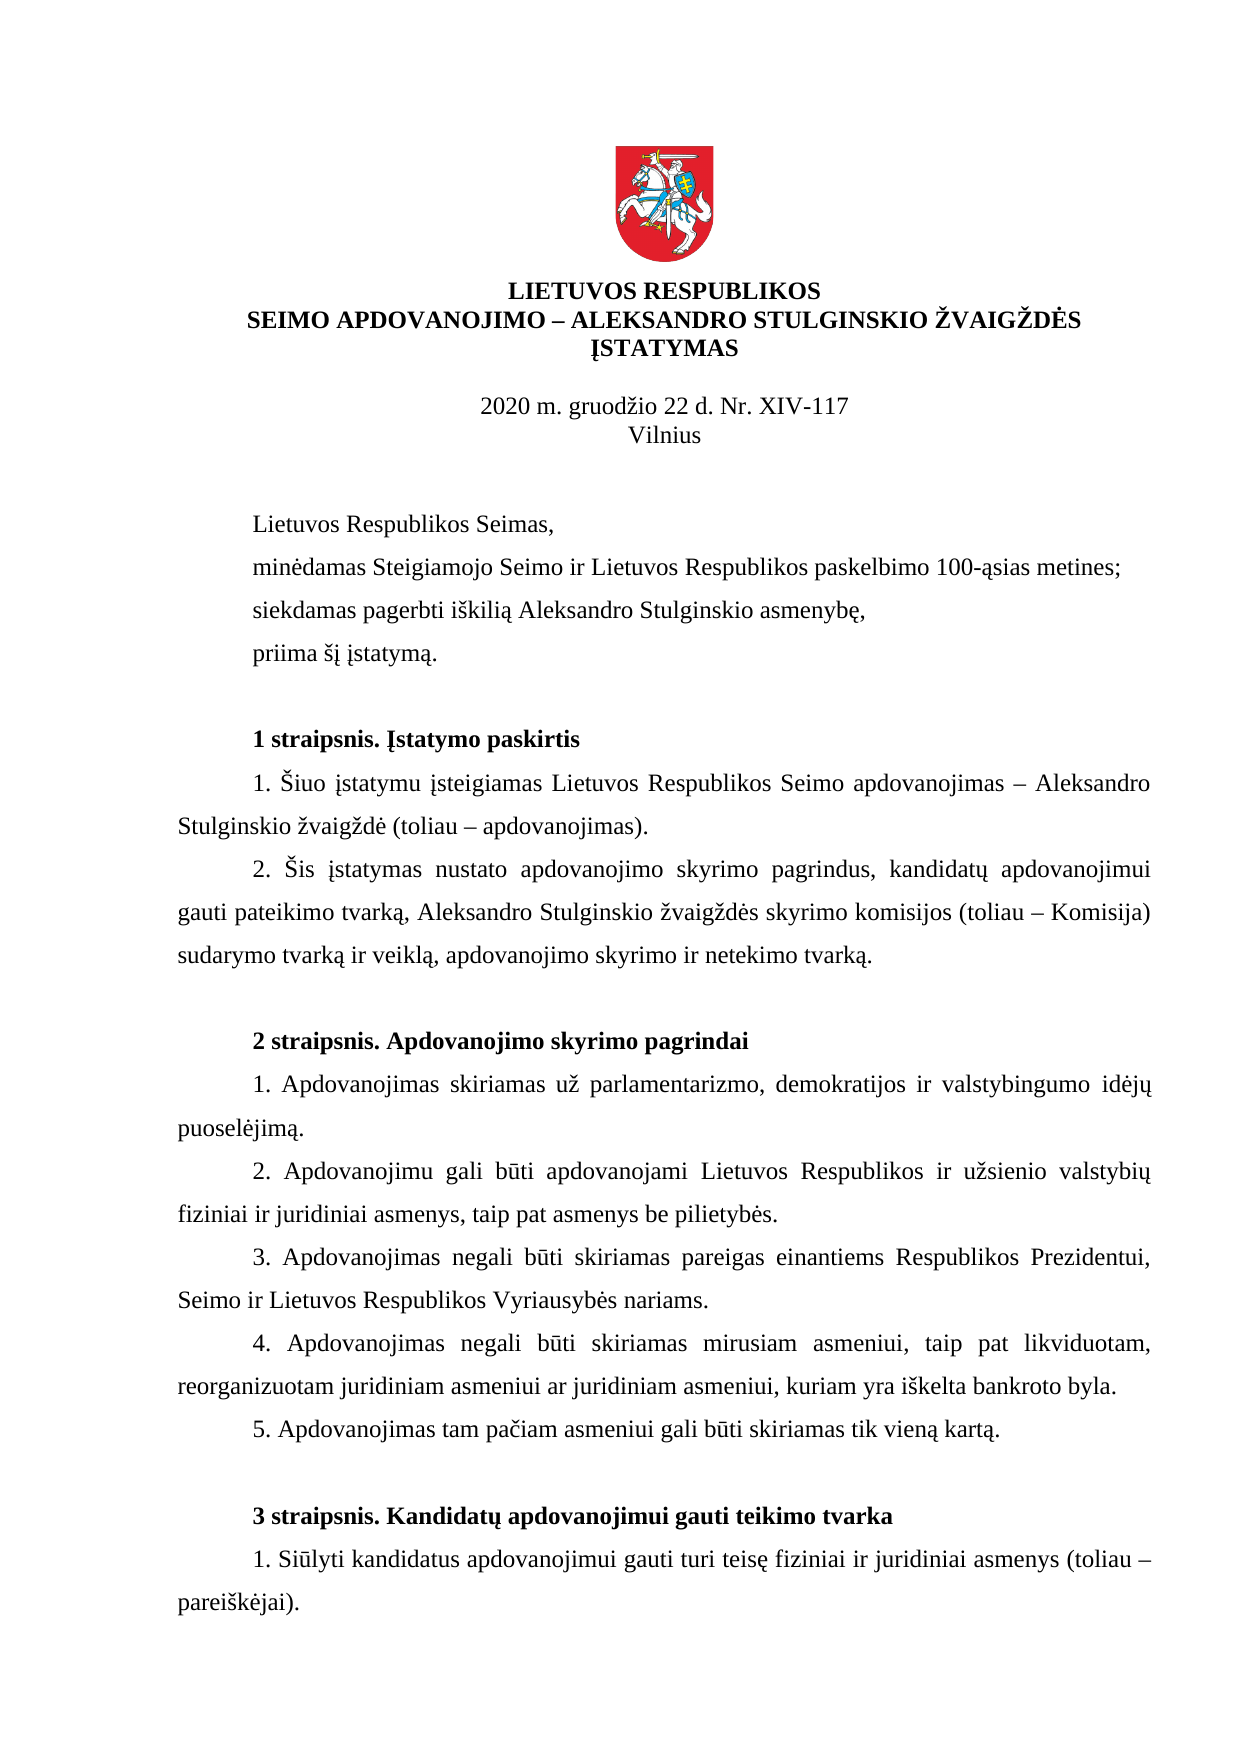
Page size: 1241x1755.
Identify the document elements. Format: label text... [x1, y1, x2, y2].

text Lietuvos Respublikos Seimas, [177, 509, 1152, 538]
text 2. Apdovanojimu gali būti apdovanojami Lietuvos Respublikos ir užsienio valstybių fiziniai ir juridiniai asmenys, taip pat asmenys be pilietybės. [177, 1156, 1152, 1228]
text siekdamas pagerbti iškilią Aleksandro Stulginskio asmenybę, [177, 595, 1152, 624]
text 3. Apdovanojimas negali būti skiriamas pareigas einantiems Respublikos Prezidentui, Seimo ir Lietuvos Respublikos Vyriausybės nariams. [177, 1242, 1152, 1314]
text 2020 m. gruodžio 22 d. Nr. XIV-117 [177, 391, 1152, 420]
text 3 straipsnis. Kandidatų apdovanojimui gauti teikimo tvarka [177, 1501, 1152, 1529]
text 1. Apdovanojimas skiriamas už parlamentarizmo, demokratijos ir valstybingumo idėjų puoselėjimą. [177, 1069, 1152, 1141]
text 4. Apdovanojimas negali būti skiriamas mirusiam asmeniui, taip pat likviduotam, reorganizuotam juridiniam asmeniui ar juridiniam asmeniui, kuriam yra iškelta bankroto byla. [177, 1328, 1152, 1400]
text ĮSTATYMAS [177, 333, 1152, 362]
text Vilnius [177, 420, 1152, 448]
text SEIMO APDOVANOJIMO – ALEKSANDRO STULGINSKIO ŽVAIGŽDĖS [177, 305, 1152, 333]
text 2 straipsnis. Apdovanojimo skyrimo pagrindai [177, 1026, 1152, 1055]
text 2. Šis įstatymas nustato apdovanojimo skyrimo pagrindus, kandidatų apdovanojimui gauti pateikimo tvarką, Aleksandro Stulginskio žvaigždės skyrimo komisijos (toliau – Komisija) sudarymo tvarką ir veiklą, apdovanojimo skyrimo ir netekimo tvarką. [177, 854, 1152, 969]
text priima šį įstatymą. [177, 638, 1152, 667]
text 1 straipsnis. Įstatymo paskirtis [177, 724, 1152, 753]
text 1. Šiuo įstatymu įsteigiamas Lietuvos Respublikos Seimo apdovanojimas – Aleksandro Stulginskio žvaigždė (toliau – apdovanojimas). [177, 768, 1152, 839]
text 5. Apdovanojimas tam pačiam asmeniui gali būti skiriamas tik vieną kartą. [177, 1414, 1152, 1443]
text minėdamas Steigiamojo Seimo ir Lietuvos Respublikos paskelbimo 100-ąsias metines; [177, 552, 1152, 581]
text LIETUVOS RESPUBLIKOS [177, 276, 1152, 305]
text 1. Siūlyti kandidatus apdovanojimui gauti turi teisę fiziniai ir juridiniai asmenys (toliau – pareiškėjai). [177, 1544, 1152, 1616]
